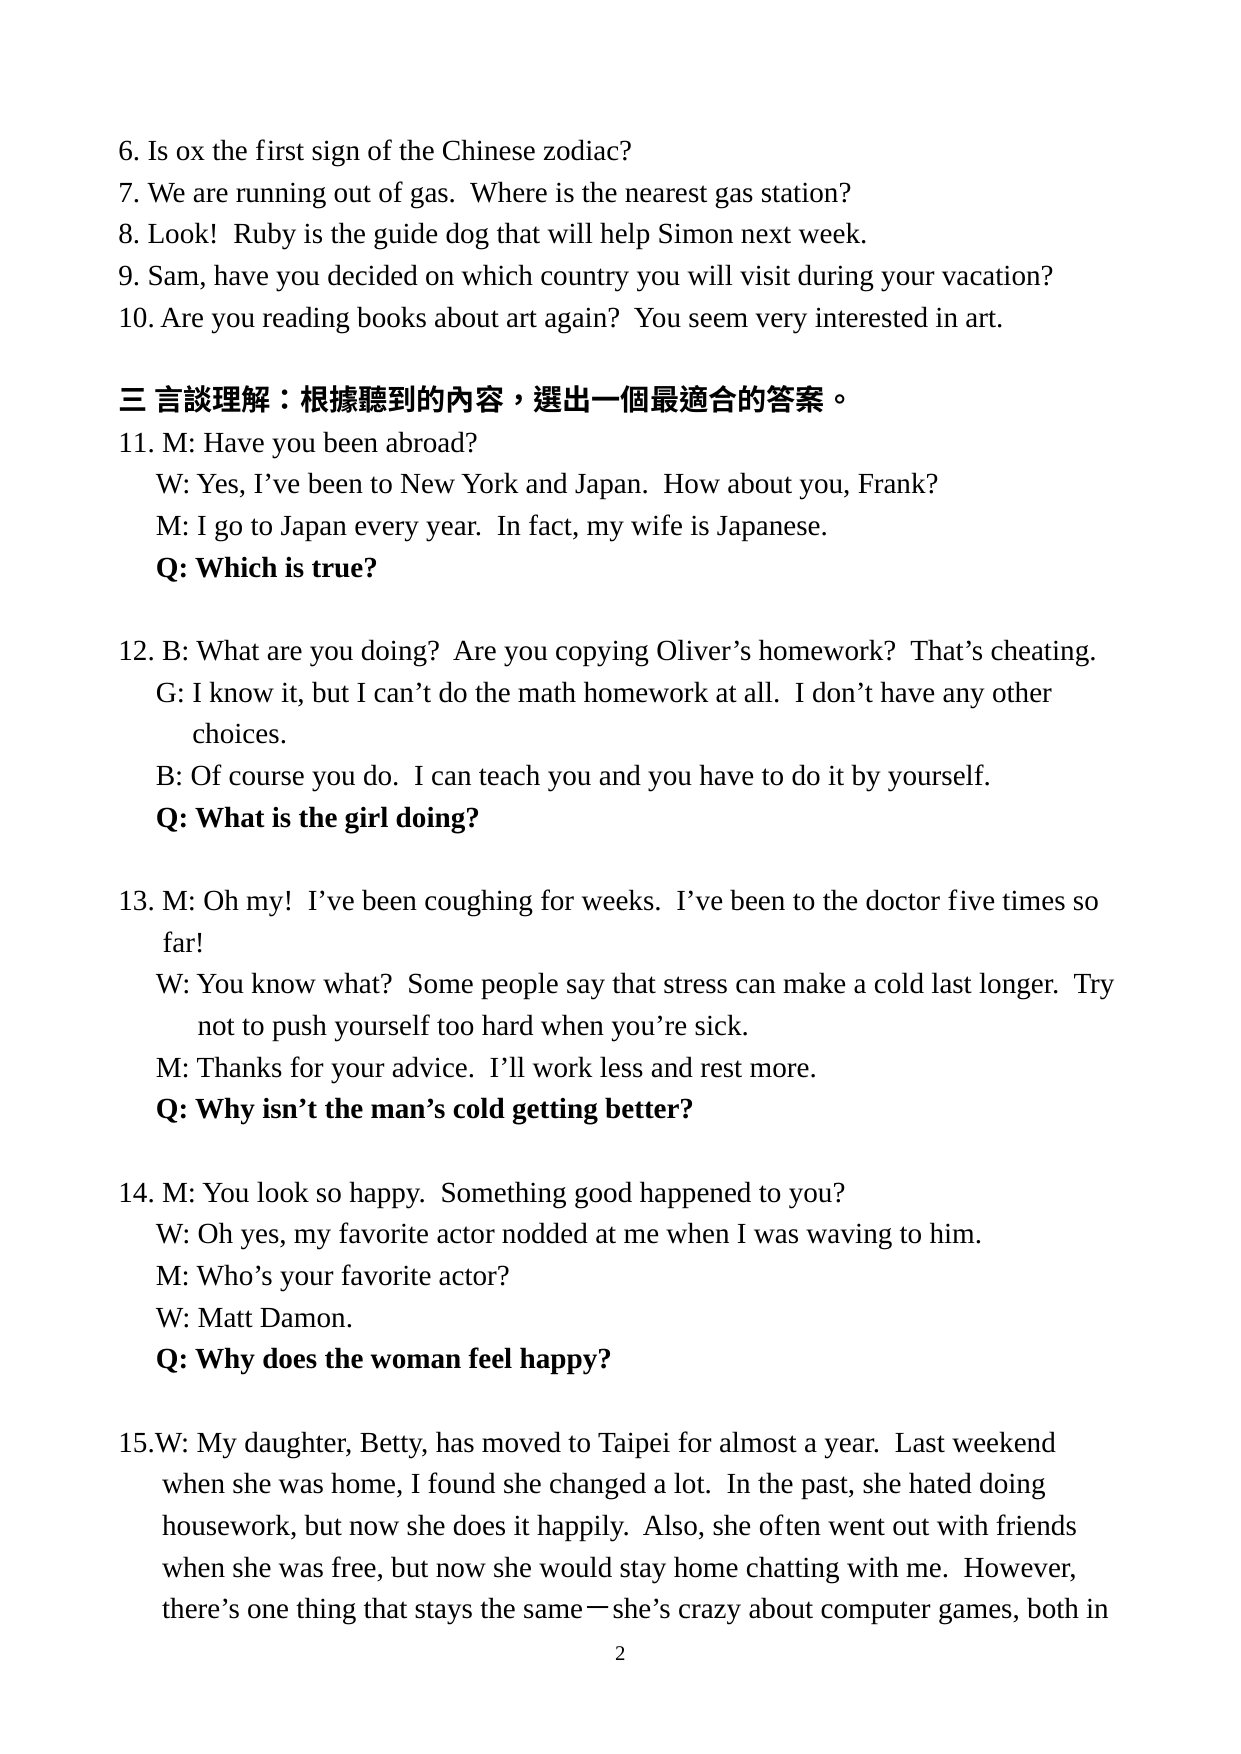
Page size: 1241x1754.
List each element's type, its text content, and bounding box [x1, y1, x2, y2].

text 15.W: My daughter, Betty, has moved to Taipei for almost a year. Last weekend when she was home, I found she changed a lot. In the past, she hated doing housework, but now she does it happily. Also, she often went out with friends when she was free, but now she would stay home chatting with me. However, there’s one thing that stays the same－she’s crazy about computer games, both in [118, 1419, 1122, 1627]
text Q: What is the girl doing? [156, 794, 1122, 835]
text 9. Sam, have you decided on which country you will visit during your vacation? [118, 252, 1122, 294]
text Q: Which is true? [156, 544, 1122, 585]
text 6. Is ox the first sign of the Chinese zodiac? [118, 127, 1122, 169]
list 言談理解：根據聽到的內容，選出一個最適合的答案。 [118, 377, 1122, 419]
text W: Matt Damon. [156, 1294, 1122, 1335]
text Q: Why isn’t the man’s cold getting better? [156, 1085, 1122, 1127]
text M: Who’s your favorite actor? [156, 1252, 1122, 1294]
text M: Thanks for your advice. I’ll work less and rest more. [156, 1044, 1122, 1085]
text Q: Why does the woman feel happy? [156, 1335, 1122, 1377]
text 7. We are running out of gas. Where is the nearest gas station? [118, 169, 1122, 210]
text 10. Are you reading books about art again? You seem very interested in art. [118, 294, 1122, 335]
text M: I go to Japan every year. In fact, my wife is Japanese. [156, 502, 1122, 544]
text B: Of course you do. I can teach you and you have to do it by yourself. [156, 752, 1122, 794]
text W: Yes, I’ve been to New York and Japan. How about you, Frank? [156, 460, 1122, 502]
text 8. Look! Ruby is the guide dog that will help Simon next week. [118, 210, 1122, 252]
text 11. M: Have you been abroad? [118, 419, 1122, 460]
text 12. B: What are you doing? Are you copying Oliver’s homework? That’s cheating. [118, 627, 1122, 669]
text W: Oh yes, my favorite actor nodded at me when I was waving to him. [156, 1210, 1122, 1252]
text G: I know it, but I can’t do the math homework at all. I don’t have any other choices. [156, 669, 1122, 752]
text W: You know what? Some people say that stress can make a cold last longer. Try not to push yourself too hard when you’re sick. [156, 960, 1122, 1044]
text 14. M: You look so happy. Something good happened to you? [118, 1169, 1122, 1210]
text 13. M: Oh my! I’ve been coughing for weeks. I’ve been to the doctor five times so far! [118, 877, 1122, 960]
